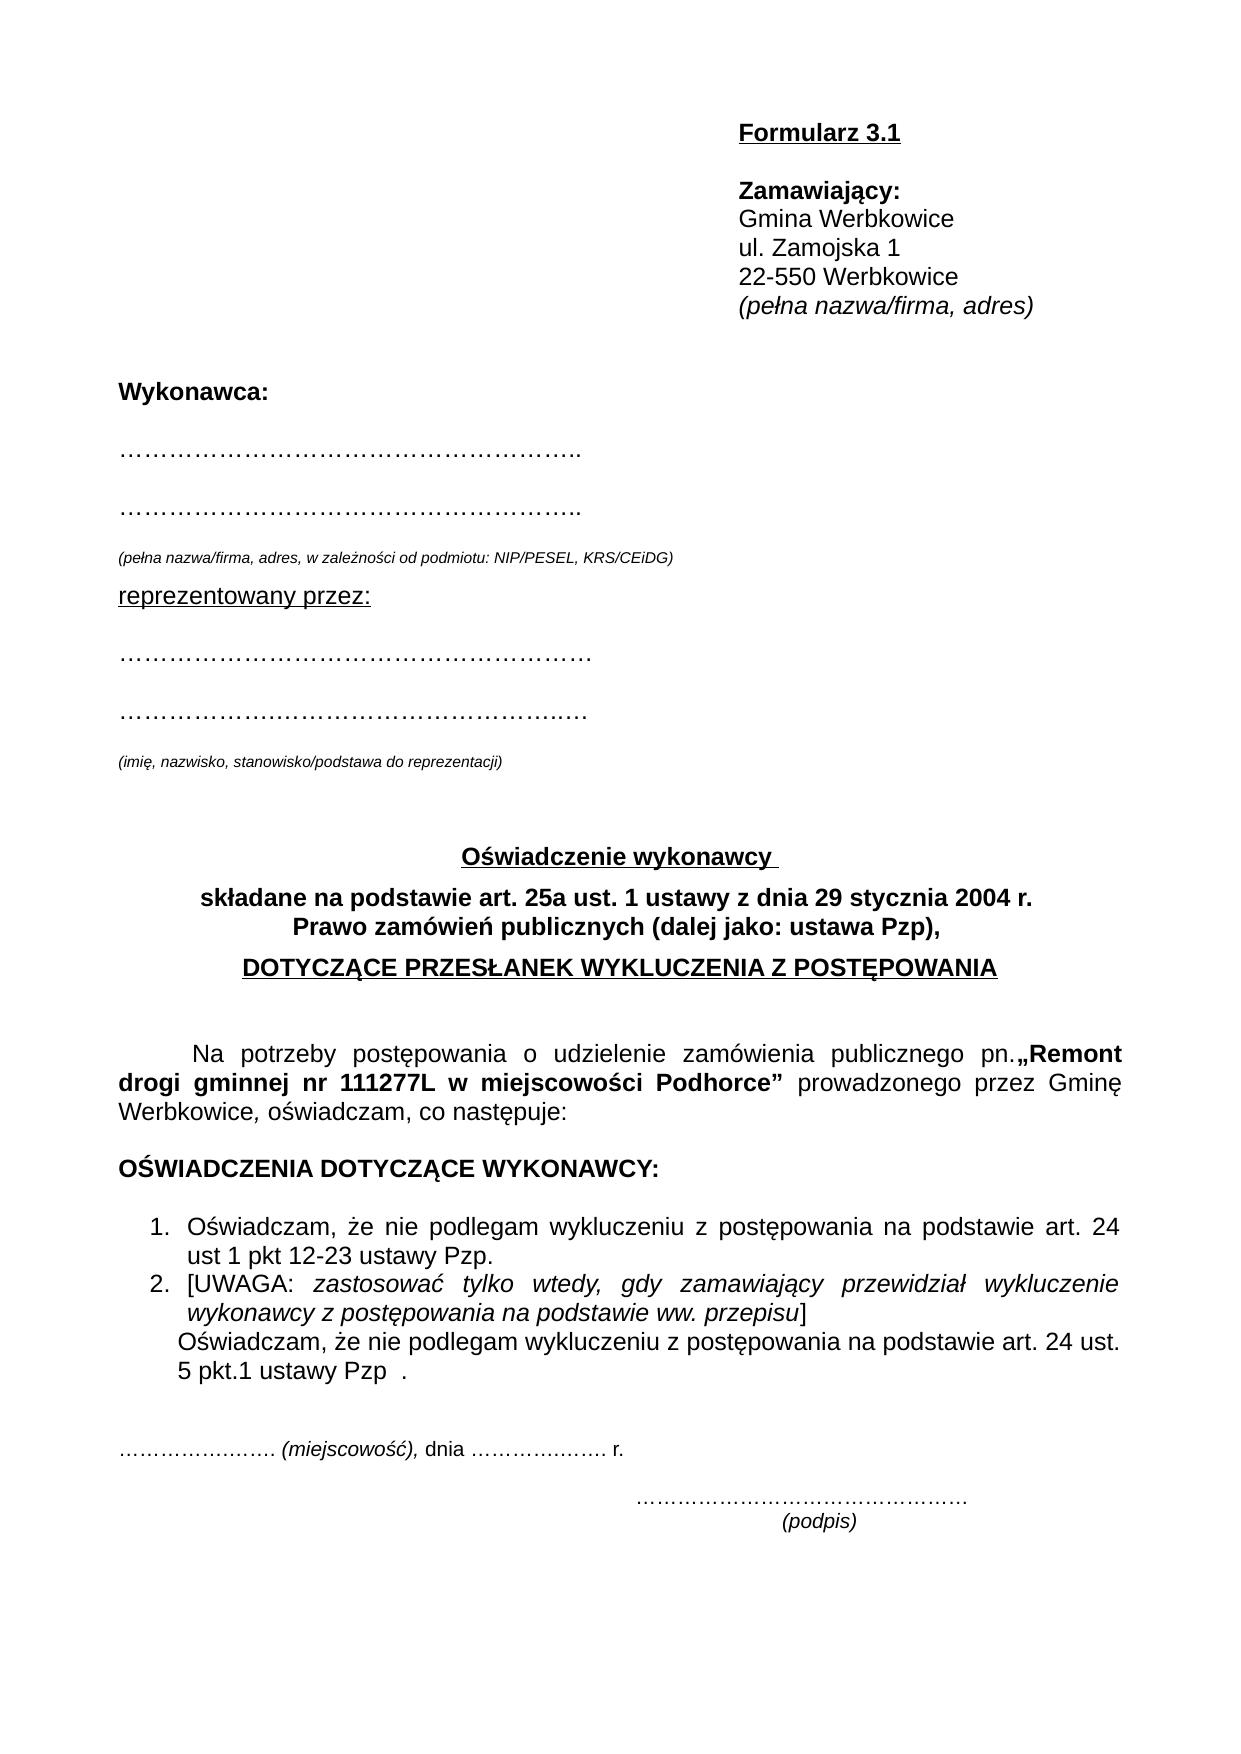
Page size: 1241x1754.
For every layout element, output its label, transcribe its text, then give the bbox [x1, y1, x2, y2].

text OŚWIADCZENIA DOTYCZĄCE WYKONAWCY: [118, 1154, 1122, 1183]
text Gmina Werbkowice [738, 204, 1122, 233]
text (podpis) [708, 1509, 1122, 1533]
text 22-550 Werbkowice [738, 262, 1122, 291]
text ……………………………………………….. [118, 434, 1122, 463]
list Oświadczam, że nie podlegam wykluczeniu z postępowania na podstawie art. 24 ust. 5 pkt.1 ustawy Pzp . [177, 1327, 1122, 1384]
text reprezentowany przez: [118, 581, 1122, 609]
text DOTYCZĄCE PRZESŁANEK WYKLUCZENIA Z POSTĘPOWANIA [118, 953, 1122, 982]
text ……………….……………………………..… [118, 696, 1122, 724]
text (imię, nazwisko, stanowisko/podstawa do reprezentacji) [118, 753, 1122, 784]
text Na potrzeby postępowania o udzielenie zamówienia publicznego pn.„Remont drogi gminnej nr 111277L w miejscowości Podhorce” prowadzonego przez Gminę Werbkowice, oświadczam, co następuje: [118, 1039, 1122, 1126]
text ………………………………………… [118, 1485, 1122, 1509]
text składane na podstawie art. 25a ust. 1 ustawy z dnia 29 stycznia 2004 r. [118, 883, 1122, 912]
text ………………………………………………… [118, 638, 1122, 667]
text Wykonawca: [118, 377, 1122, 406]
text Prawo zamówień publicznych (dalej jako: ustawa Pzp), [118, 912, 1122, 941]
list Oświadczam, że nie podlegam wykluczeniu z postępowania na podstawie art. 24 ust 1 pkt 12-23 ustawy Pzp. [149, 1212, 1122, 1269]
text (pełna nazwa/firma, adres) [738, 291, 1122, 319]
text ul. Zamojska 1 [738, 233, 1122, 262]
text Zamawiający: [664, 176, 1122, 204]
text Formularz 3.1 [664, 118, 1122, 147]
text Oświadczenie wykonawcy [118, 842, 1122, 871]
text (pełna nazwa/firma, adres, w zależności od podmiotu: NIP/PESEL, KRS/CEiDG) [118, 549, 1122, 581]
text …………….……. (miejscowość), dnia ………….……. r. [118, 1437, 1122, 1461]
text ……………………………………………….. [118, 492, 1122, 521]
list [UWAGA: zastosować tylko wtedy, gdy zamawiający przewidział wykluczenie wykonawcy z postępowania na podstawie ww. przepisu] [149, 1269, 1122, 1327]
